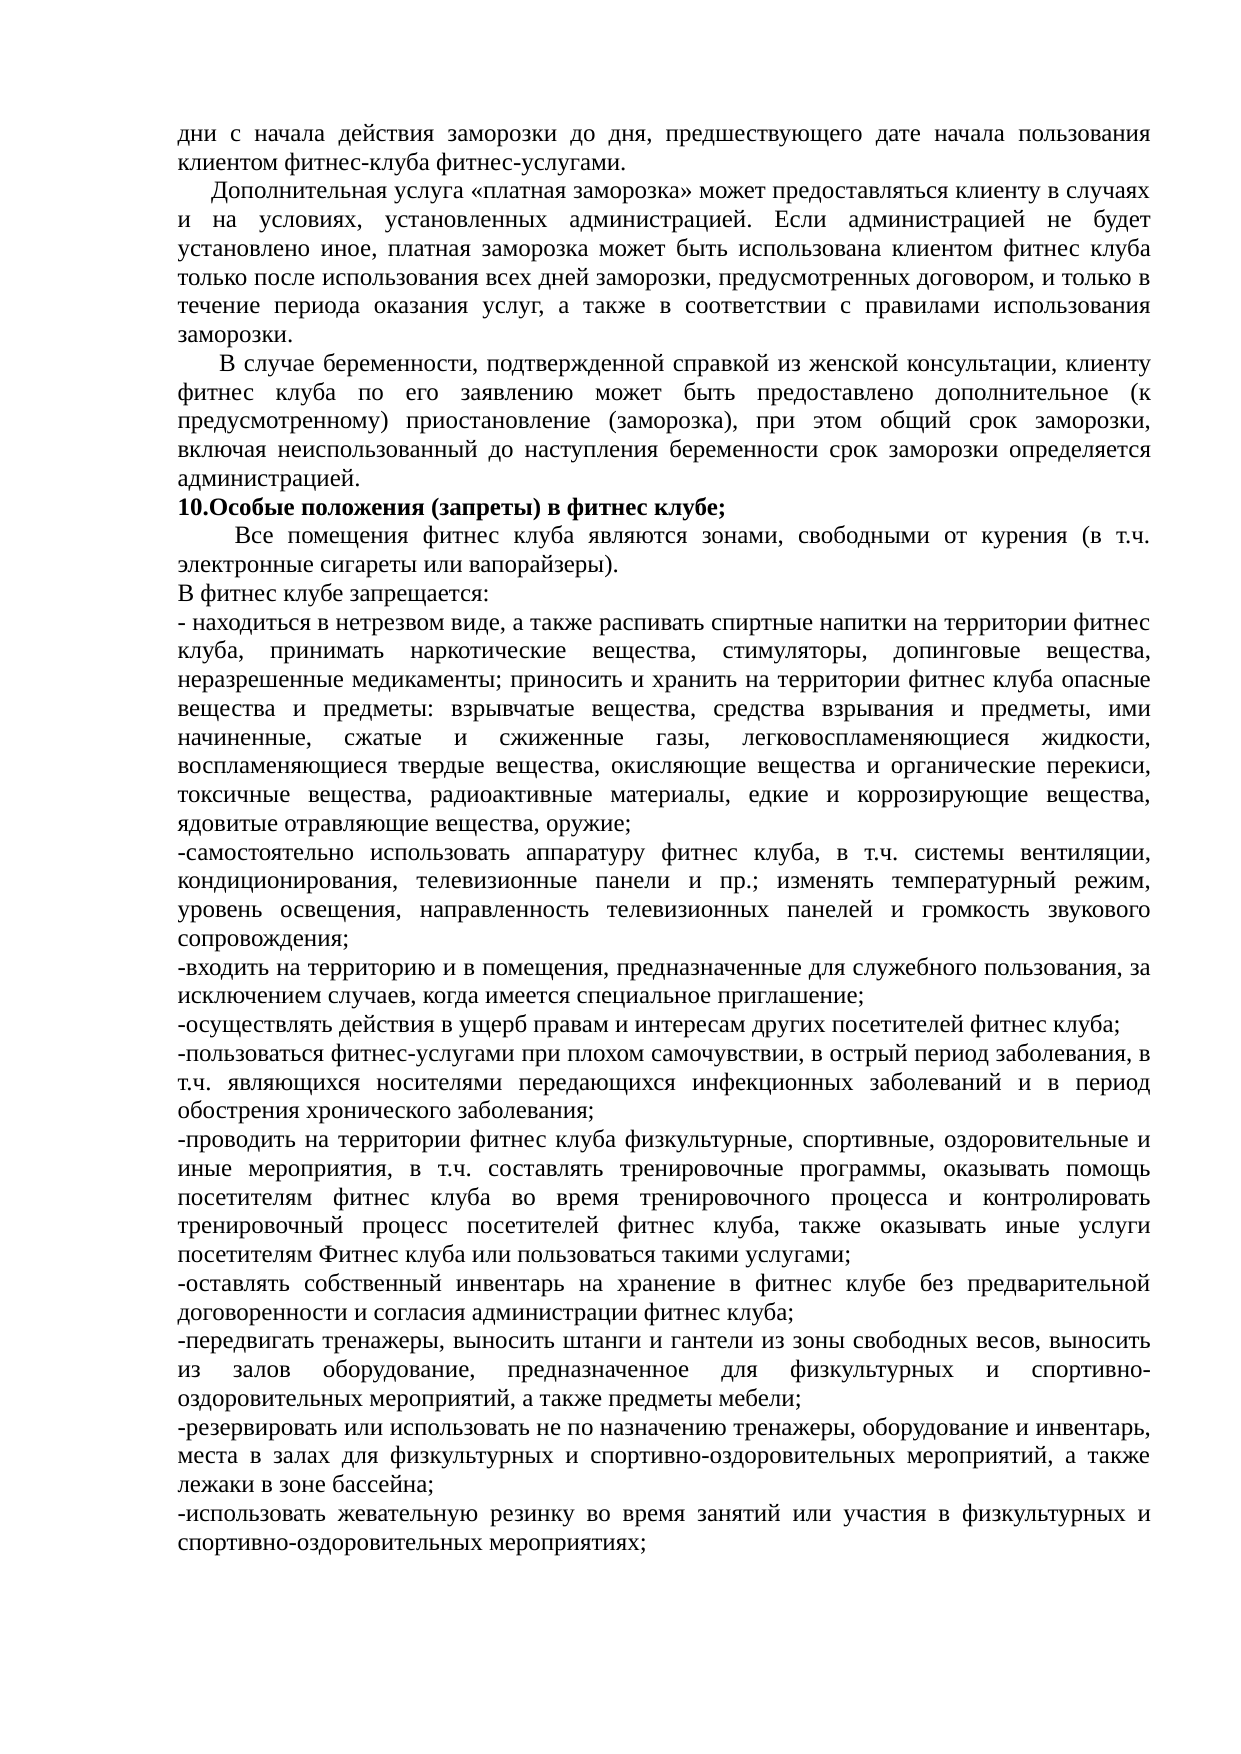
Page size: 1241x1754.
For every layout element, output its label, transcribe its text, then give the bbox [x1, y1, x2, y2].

text 10.Особые положения (запреты) в фитнес клубе; [177, 492, 1152, 521]
text -использовать жевательную резинку во время занятий или участия в физкультурных и спортивно-оздоровительных мероприятиях; [177, 1498, 1152, 1556]
text -самостоятельно использовать аппаратуру фитнес клуба, в т.ч. системы вентиляции, кондиционирования, телевизионные панели и пр.; изменять температурный режим, уровень освещения, направленность телевизионных панелей и громкость звукового сопровождения; [177, 837, 1152, 952]
text дни с начала действия заморозки до дня, предшествующего дате начала пользования клиентом фитнес-клуба фитнес-услугами. [177, 118, 1152, 176]
text Все помещения фитнес клуба являются зонами, свободными от курения (в т.ч. электронные сигареты или вапорайзеры). [177, 521, 1152, 578]
text -пользоваться фитнес-услугами при плохом самочувствии, в острый период заболевания, в т.ч. являющихся носителями передающихся инфекционных заболеваний и в период обострения хронического заболевания; [177, 1038, 1152, 1124]
text В фитнес клубе запрещается: [177, 578, 1152, 607]
text -резервировать или использовать не по назначению тренажеры, оборудование и инвентарь, места в залах для физкультурных и спортивно-оздоровительных мероприятий, а также лежаки в зоне бассейна; [177, 1412, 1152, 1498]
text -проводить на территории фитнес клуба физкультурные, спортивные, оздоровительные и иные мероприятия, в т.ч. составлять тренировочные программы, оказывать помощь посетителям фитнес клуба во время тренировочного процесса и контролировать тренировочный процесс посетителей фитнес клуба, также оказывать иные услуги посетителям Фитнес клуба или пользоваться такими услугами; [177, 1124, 1152, 1268]
text -входить на территорию и в помещения, предназначенные для служебного пользования, за исключением случаев, когда имеется специальное приглашение; [177, 952, 1152, 1009]
text - находиться в нетрезвом виде, а также распивать спиртные напитки на территории фитнес клуба, принимать наркотические вещества, стимуляторы, допинговые вещества, неразрешенные медикаменты; приносить и хранить на территории фитнес клуба опасные вещества и предметы: взрывчатые вещества, средства взрывания и предметы, ими начиненные, сжатые и сжиженные газы, легковоспламеняющиеся жидкости, воспламеняющиеся твердые вещества, окисляющие вещества и органические перекиси, токсичные вещества, радиоактивные материалы, едкие и коррозирующие вещества, ядовитые отравляющие вещества, оружие; [177, 607, 1152, 837]
text В случае беременности, подтвержденной справкой из женской консультации, клиенту фитнес клуба по его заявлению может быть предоставлено дополнительное (к предусмотренному) приостановление (заморозка), при этом общий срок заморозки, включая неиспользованный до наступления беременности срок заморозки определяется администрацией. [177, 348, 1152, 492]
text -осуществлять действия в ущерб правам и интересам других посетителей фитнес клуба; [177, 1009, 1152, 1038]
text -оставлять собственный инвентарь на хранение в фитнес клубе без предварительной договоренности и согласия администрации фитнес клуба; [177, 1268, 1152, 1326]
text -передвигать тренажеры, выносить штанги и гантели из зоны свободных весов, выносить из залов оборудование, предназначенное для физкультурных и спортивно-оздоровительных мероприятий, а также предметы мебели; [177, 1326, 1152, 1412]
text Дополнительная услуга «платная заморозка» может предоставляться клиенту в случаях и на условиях, установленных администрацией. Если администрацией не будет установлено иное, платная заморозка может быть использована клиентом фитнес клуба только после использования всех дней заморозки, предусмотренных договором, и только в течение периода оказания услуг, а также в соответствии с правилами использования заморозки. [177, 176, 1152, 348]
